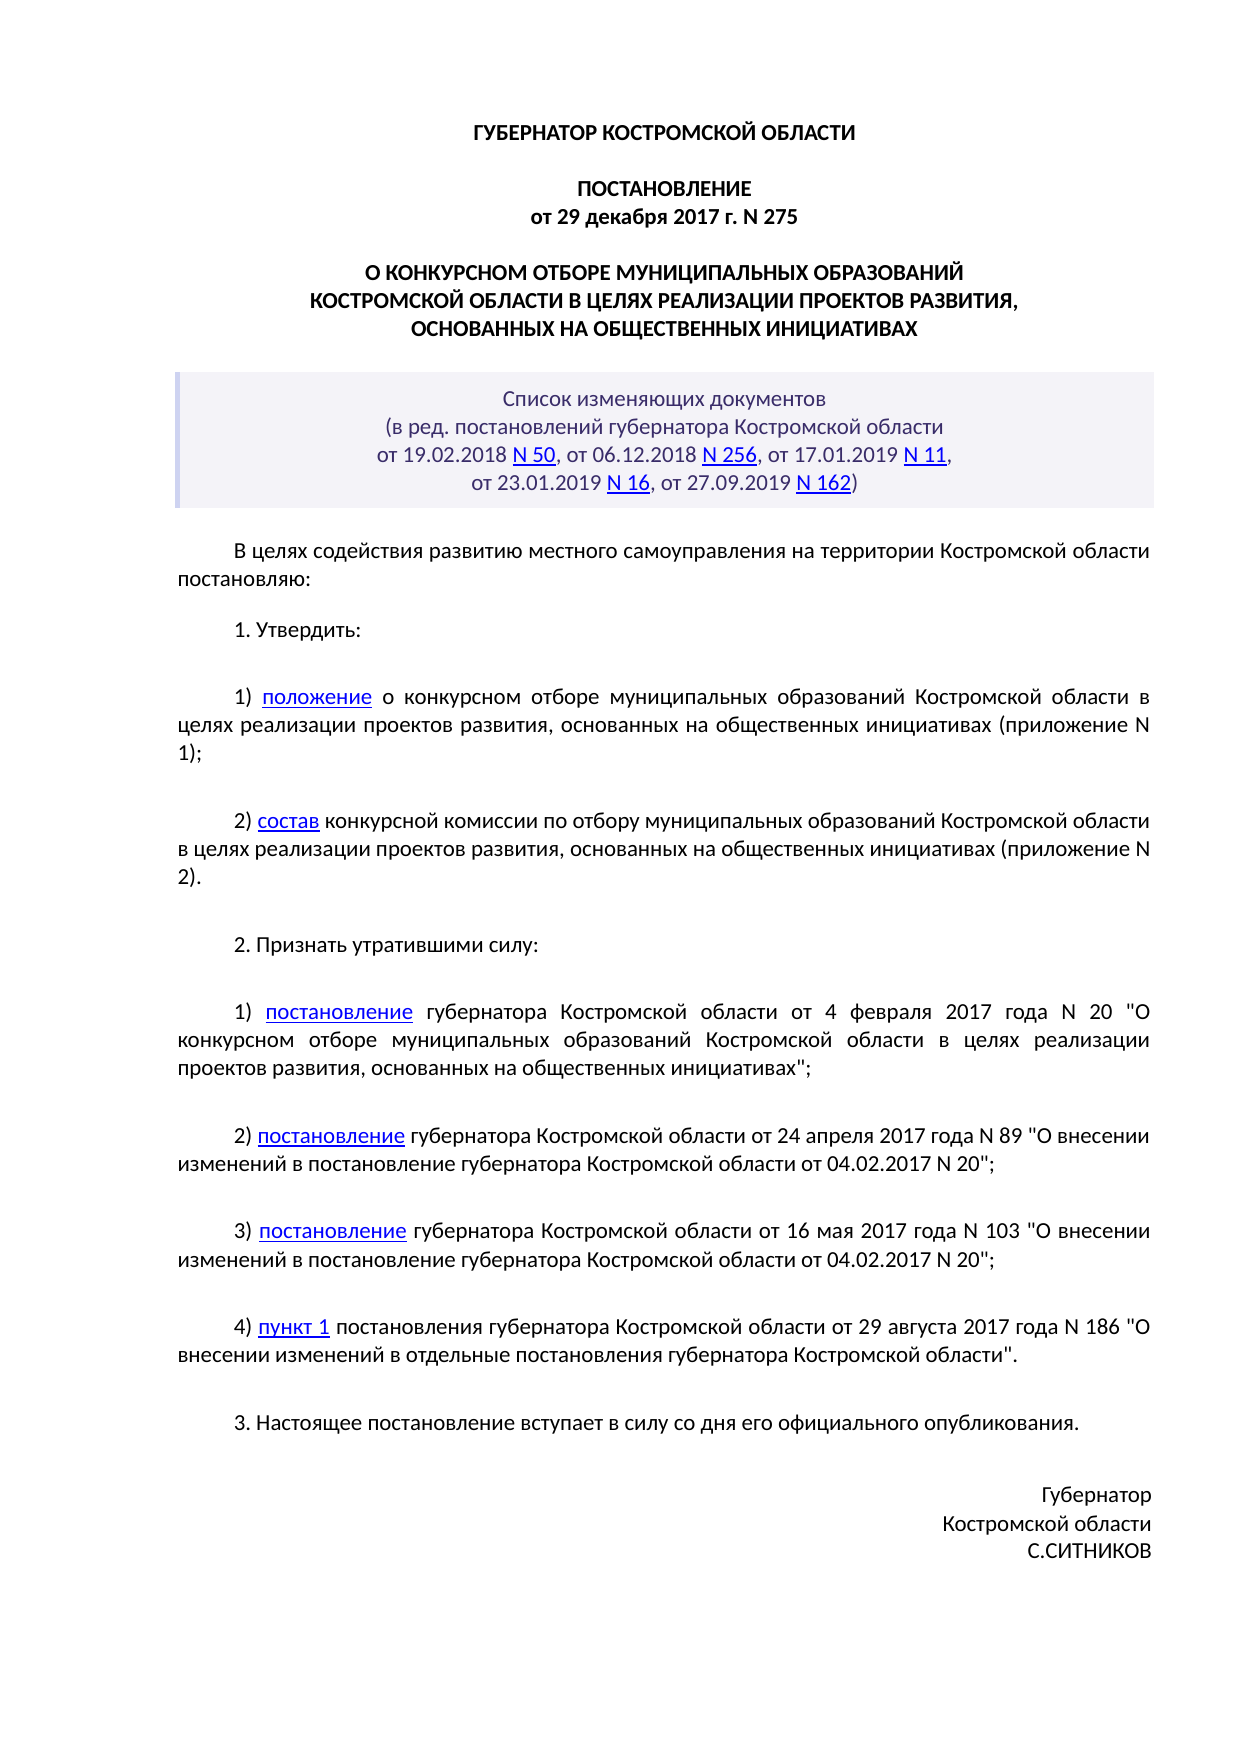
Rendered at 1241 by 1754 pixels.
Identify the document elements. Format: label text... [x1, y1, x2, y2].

text 1) постановление губернатора Костромской области от 4 февраля 2017 года N 20 "О конкурсном отборе муниципальных образований Костромской области в целях реализации проектов развития, основанных на общественных инициативах"; [177, 997, 1152, 1081]
text 1. Утвердить: [177, 615, 1152, 643]
title О КОНКУРСНОМ ОТБОРЕ МУНИЦИПАЛЬНЫХ ОБРАЗОВАНИЙ [177, 258, 1152, 286]
text Губернатор [177, 1481, 1152, 1509]
title ГУБЕРНАТОР КОСТРОМСКОЙ ОБЛАСТИ [177, 118, 1152, 146]
text 3) постановление губернатора Костромской области от 16 мая 2017 года N 103 "О внесении изменений в постановление губернатора Костромской области от 04.02.2017 N 20"; [177, 1217, 1152, 1273]
text 2. Признать утратившими силу: [177, 930, 1152, 958]
text Костромской области [177, 1509, 1152, 1537]
table_header Список изменяющих документов (в ред. постановлений губернатора Костромской области от 19.02.2018 N 50, от 06.12.2018 N 256, от 17.01.2019 N 11, от 23.01.2019 N 16, от 27.09.2019 N 162) [180, 372, 1149, 508]
text В целях содействия развитию местного самоуправления на территории Костромской области постановляю: [177, 536, 1152, 592]
title ПОСТАНОВЛЕНИЕ [177, 174, 1152, 202]
text С.СИТНИКОВ [177, 1537, 1152, 1565]
text 3. Настоящее постановление вступает в силу со дня его официального опубликования. [177, 1408, 1152, 1436]
text 4) пункт 1 постановления губернатора Костромской области от 29 августа 2017 года N 186 "О внесении изменений в отдельные постановления губернатора Костромской области". [177, 1312, 1152, 1368]
text 1) положение о конкурсном отборе муниципальных образований Костромской области в целях реализации проектов развития, основанных на общественных инициативах (приложение N 1); [177, 682, 1152, 767]
text 2) состав конкурсной комиссии по отбору муниципальных образований Костромской области в целях реализации проектов развития, основанных на общественных инициативах (приложение N 2). [177, 806, 1152, 890]
title от 29 декабря 2017 г. N 275 [177, 202, 1152, 230]
title КОСТРОМСКОЙ ОБЛАСТИ В ЦЕЛЯХ РЕАЛИЗАЦИИ ПРОЕКТОВ РАЗВИТИЯ, [177, 286, 1152, 314]
text 2) постановление губернатора Костромской области от 24 апреля 2017 года N 89 "О внесении изменений в постановление губернатора Костромской области от 04.02.2017 N 20"; [177, 1121, 1152, 1177]
title ОСНОВАННЫХ НА ОБЩЕСТВЕННЫХ ИНИЦИАТИВАХ [177, 314, 1152, 342]
